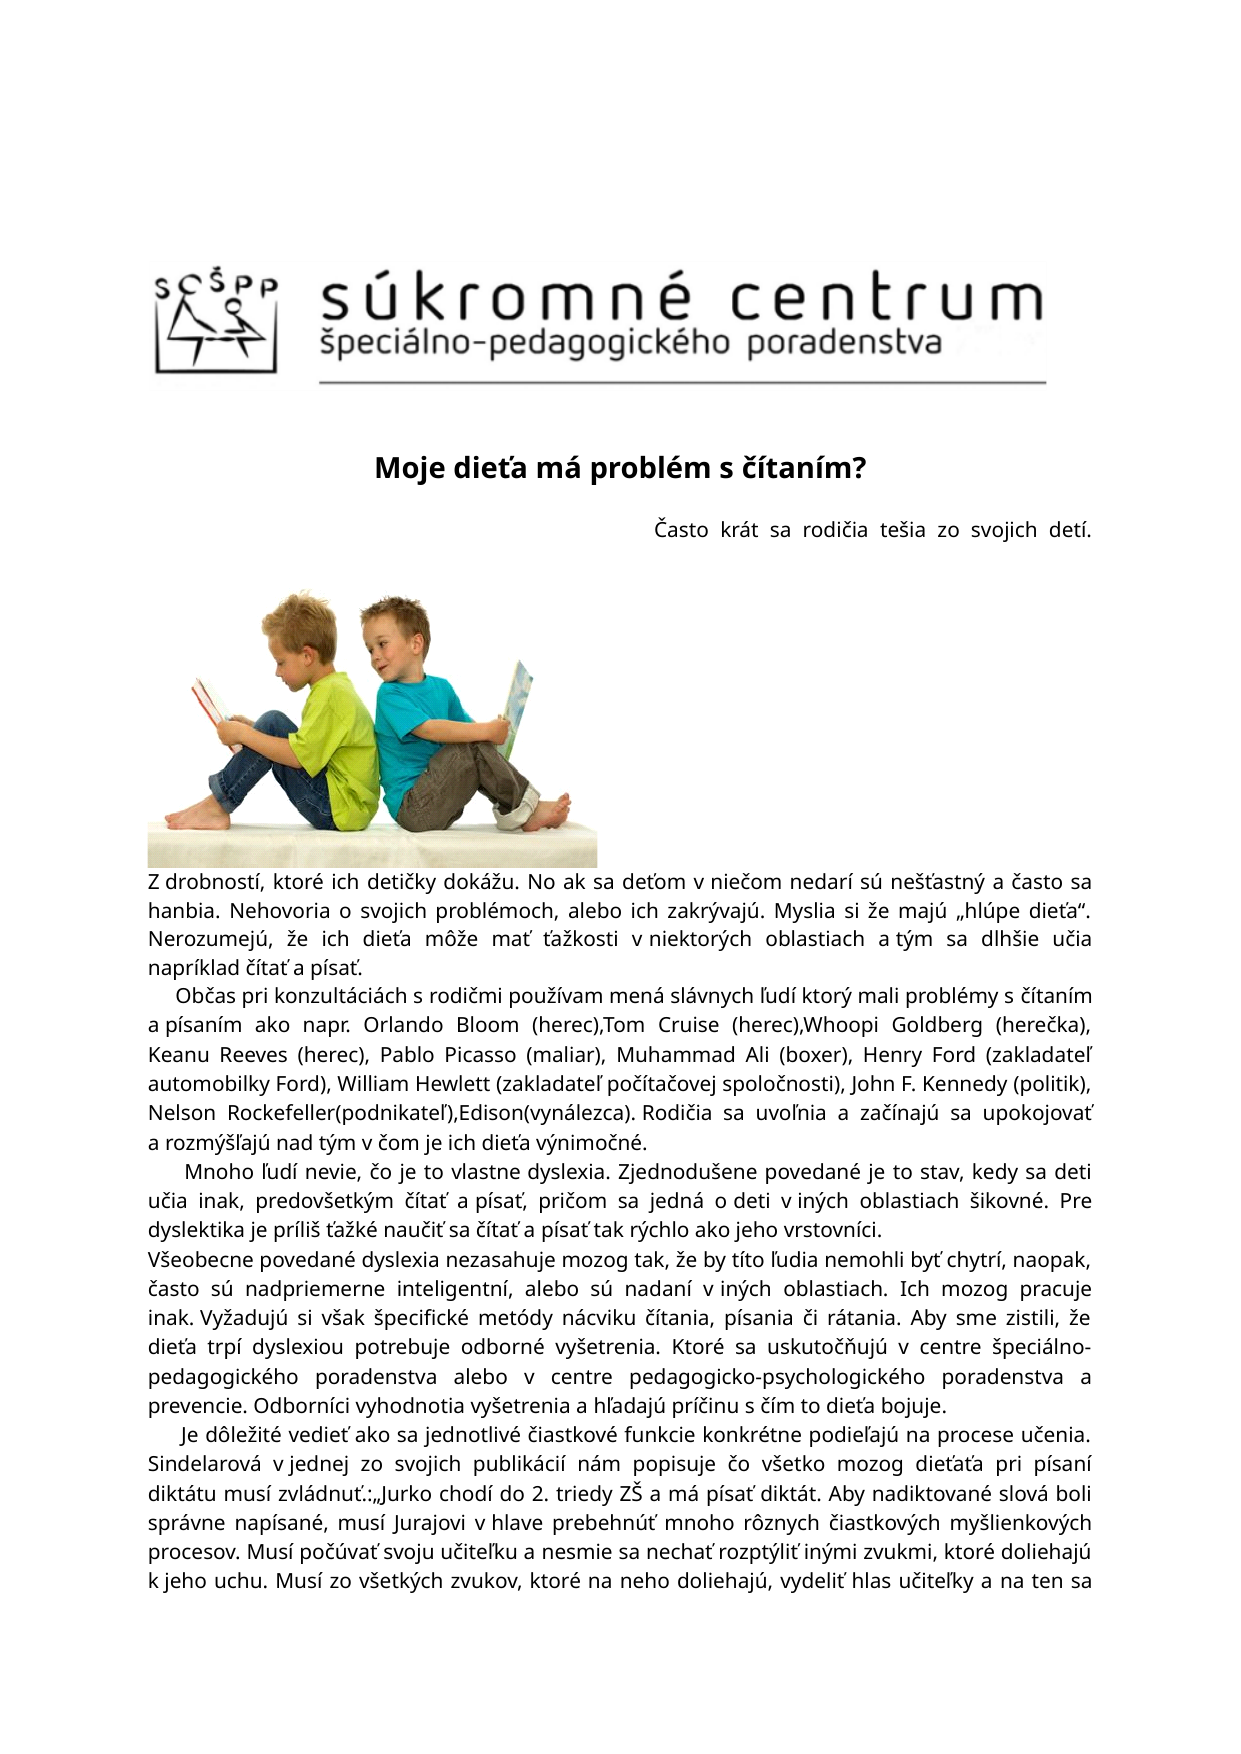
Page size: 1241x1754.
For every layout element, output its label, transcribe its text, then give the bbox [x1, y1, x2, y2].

text Moje dieťa má problém s čítaním? [148, 447, 1093, 487]
text Všeobecne povedané dyslexia nezasahuje mozog tak, že by títo ľudia nemohli byť chytrí, naopak, často sú nadpriemerne inteligentní, alebo sú nadaní v iných oblastiach. Ich mozog pracuje inak. Vyžadujú si však špecifické metódy nácviku čítania, písania či rátania. Aby sme zistili, že dieťa trpí dyslexiou potrebuje odborné vyšetrenia. Ktoré sa uskutočňujú v centre špeciálno-pedagogického poradenstva alebo v centre pedagogicko-psychologického poradenstva a prevencie. Odborníci vyhodnotia vyšetrenia a hľadajú príčinu s čím to dieťa bojuje. [148, 1245, 1093, 1419]
text Je dôležité vedieť ako sa jednotlivé čiastkové funkcie konkrétne podieľajú na procese učenia. Sindelarová v jednej zo svojich publikácií nám popisuje čo všetko mozog dieťaťa pri písaní diktátu musí zvládnuť.:„Jurko chodí do 2. triedy ZŠ a má písať diktát. Aby nadiktované slová boli správne napísané, musí Jurajovi v hlave prebehnúť mnoho rôznych čiastkových myšlienkových procesov. Musí počúvať svoju učiteľku a nesmie sa nechať rozptýliť inými zvukmi, ktoré doliehajú k jeho uchu. Musí zo všetkých zvukov, ktoré na neho doliehajú, vydeliť hlas učiteľky a na ten sa [148, 1420, 1093, 1595]
text Občas pri konzultáciách s rodičmi používam mená slávnych ľudí ktorý mali problémy s čítaním a písaním ako napr. Orlando Bloom (herec),Tom Cruise (herec),Whoopi Goldberg (herečka), Keanu Reeves (herec), Pablo Picasso (maliar), Muhammad Ali (boxer), Henry Ford (zakladateľ automobilky Ford), William Hewlett (zakladateľ počítačovej spoločnosti), John F. Kennedy (politik), Nelson Rockefeller(podnikateľ),Edison(vynálezca). Rodičia sa uvoľnia a začínajú sa upokojovať a rozmýšľajú nad tým v čom je ich dieťa výnimočné. [148, 981, 1093, 1156]
text Mnoho ľudí nevie, čo je to vlastne dyslexia. Zjednodušene povedané je to stav, kedy sa deti učia inak, predovšetkým čítať a písať, pričom sa jedná o deti v iných oblastiach šikovné. Pre dyslektika je príliš ťažké naučiť sa čítať a písať tak rýchlo ako jeho vrstovníci. [148, 1157, 1093, 1244]
text Často krát sa rodičia tešia zo svojich detí. Z drobností, ktoré ich detičky dokážu. No ak sa deťom v niečom nedarí sú nešťastný a často sa hanbia. Nehovoria o svojich problémoch, alebo ich zakrývajú. Myslia si že majú „hlúpe dieťa“. Nerozumejú, že ich dieťa môže mať ťažkosti v niektorých oblastiach a tým sa dlhšie učia napríklad čítať a písať. [148, 515, 1093, 981]
